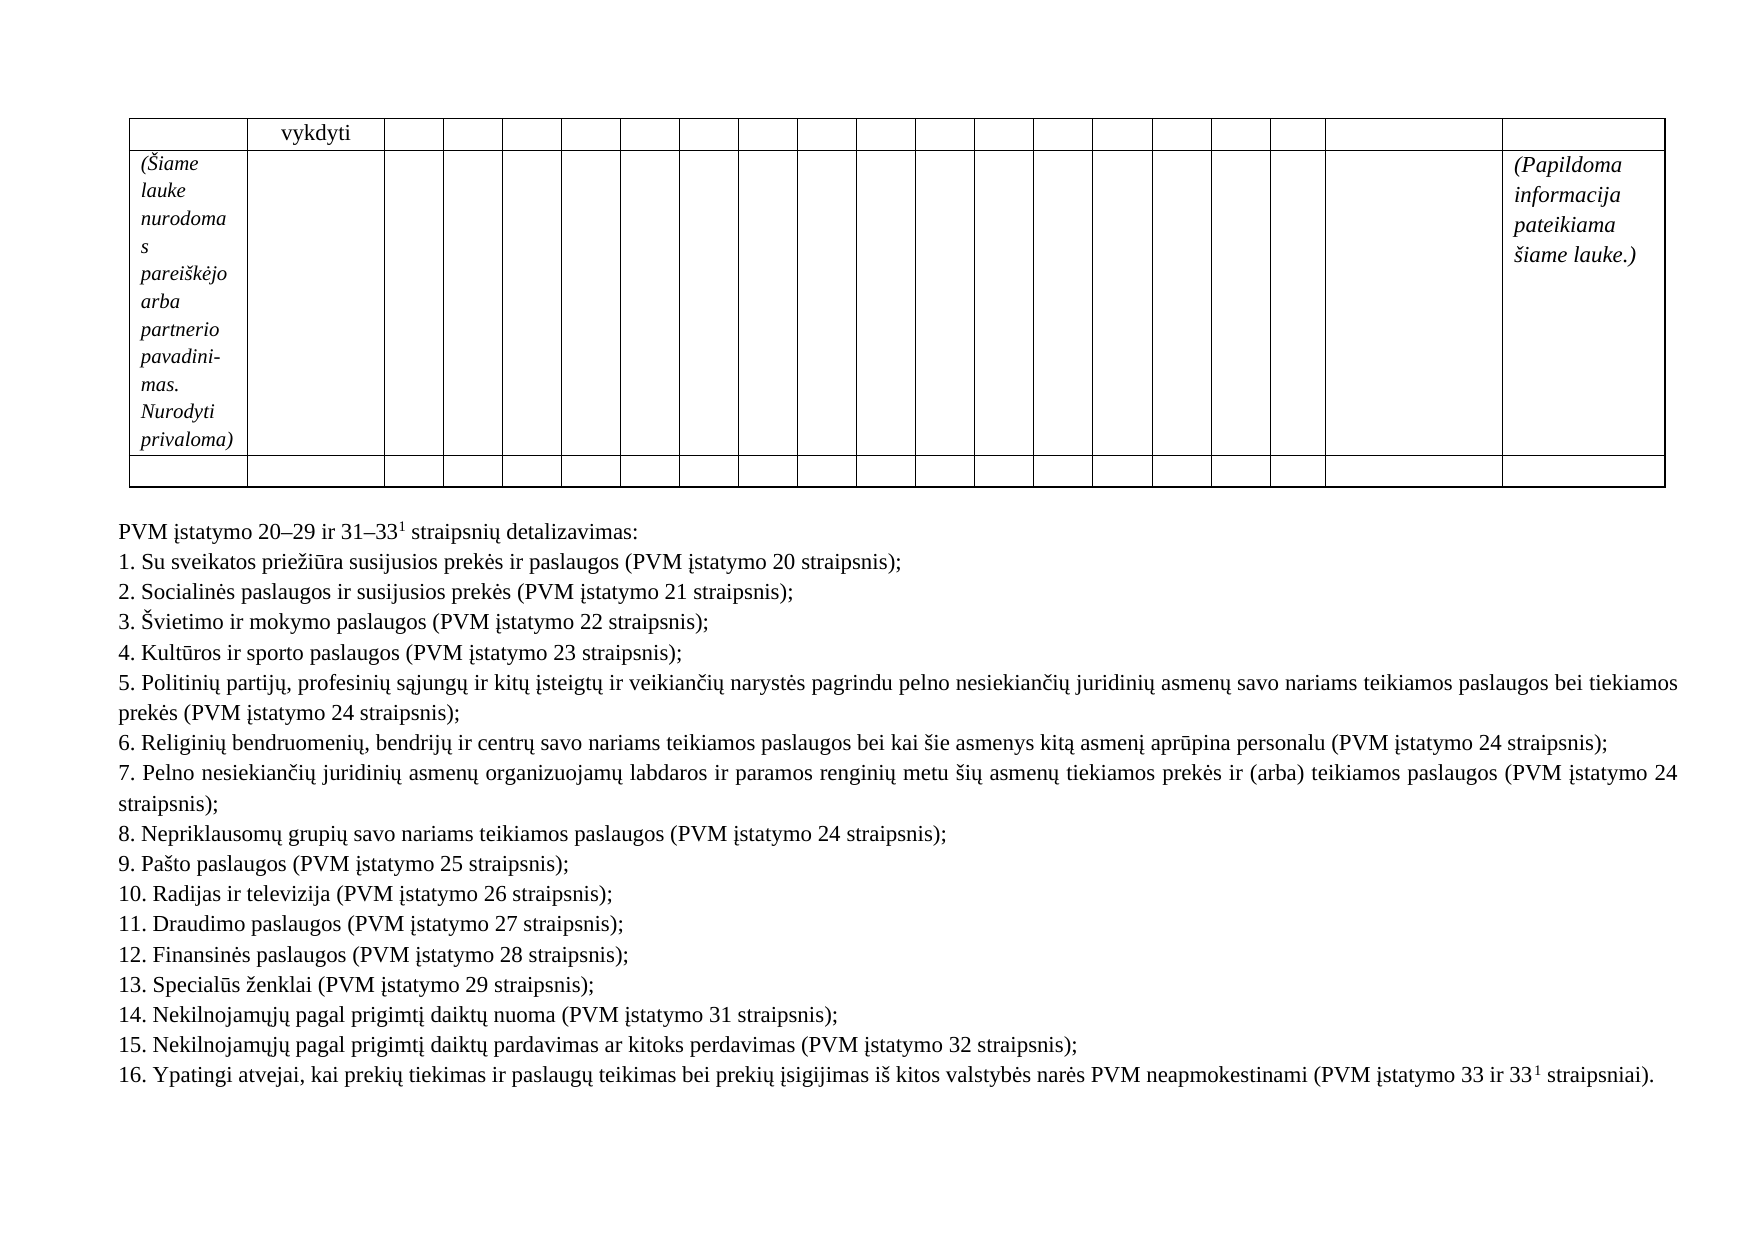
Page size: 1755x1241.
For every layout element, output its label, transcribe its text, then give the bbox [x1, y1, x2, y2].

text 10. Radijas ir televizija (PVM įstatymo 26 straipsnis); [118, 880, 1680, 907]
table_cell [444, 456, 502, 486]
table_cell [385, 151, 443, 455]
text 2. Socialinės paslaugos ir susijusios prekės (PVM įstatymo 21 straipsnis); [118, 578, 1680, 604]
table_cell [975, 119, 1033, 150]
text 12. Finansinės paslaugos (PVM įstatymo 28 straipsnis); [118, 941, 1680, 967]
table_cell [1153, 119, 1211, 150]
table_cell [798, 119, 856, 150]
text 4. Kultūros ir sporto paslaugos (PVM įstatymo 23 straipsnis); [118, 638, 1680, 665]
table_cell [444, 119, 502, 150]
table_cell (Papildoma informacija pateikiama šiame lauke.) [1503, 151, 1664, 455]
table_cell [1153, 456, 1211, 486]
table_cell [385, 456, 443, 486]
table_cell [1503, 456, 1664, 486]
table_cell [248, 456, 384, 486]
table_cell [621, 151, 679, 455]
table_cell [1093, 151, 1152, 455]
table_cell [248, 151, 384, 455]
table_cell [621, 119, 679, 150]
table_cell [1212, 456, 1270, 486]
text 16. Ypatingi atvejai, kai prekių tiekimas ir paslaugų teikimas bei prekių įsigijimas iš kitos valstybės narės PVM neapmokestinami (PVM įstatymo 33 ir 331 straipsniai). [118, 1061, 1680, 1088]
table_cell [1034, 456, 1092, 486]
table_cell [916, 151, 974, 455]
table_header [1503, 119, 1664, 150]
table_cell [130, 456, 247, 486]
table_cell [562, 456, 620, 486]
text 11. Draudimo paslaugos (PVM įstatymo 27 straipsnis); [118, 910, 1680, 937]
table_cell [621, 456, 679, 486]
table_cell [562, 151, 620, 455]
text 15. Nekilnojamųjų pagal prigimtį daiktų pardavimas ar kitoks perdavimas (PVM įstatymo 32 straipsnis); [118, 1031, 1680, 1058]
table_cell (Šiame lauke nurodomas pareiškėjo arba partnerio pavadini-mas. Nurodyti privaloma) [130, 151, 247, 455]
text 9. Pašto paslaugos (PVM įstatymo 25 straipsnis); [118, 850, 1680, 876]
table_cell [1034, 151, 1092, 455]
text 8. Nepriklausomų grupių savo nariams teikiamos paslaugos (PVM įstatymo 24 straipsnis); [118, 820, 1680, 846]
table_cell [857, 119, 915, 150]
table_cell [444, 151, 502, 455]
table_cell [1153, 151, 1211, 455]
table_cell [503, 456, 561, 486]
table_cell [680, 119, 738, 150]
table_cell [739, 151, 797, 455]
table_cell [1326, 151, 1502, 455]
table_cell [1271, 119, 1325, 150]
table_cell [680, 151, 738, 455]
table_cell [975, 151, 1033, 455]
table_header [130, 119, 247, 150]
table_cell [1212, 119, 1270, 150]
text 14. Nekilnojamųjų pagal prigimtį daiktų nuoma (PVM įstatymo 31 straipsnis); [118, 1001, 1680, 1027]
text 6. Religinių bendruomenių, bendrijų ir centrų savo nariams teikiamos paslaugos bei kai šie asmenys kitą asmenį aprūpina personalu (PVM įstatymo 24 straipsnis); [118, 729, 1680, 756]
text 1. Su sveikatos priežiūra susijusios prekės ir paslaugos (PVM įstatymo 20 straipsnis); [118, 548, 1680, 574]
table_cell [975, 456, 1033, 486]
text 7. Pelno nesiekiančių juridinių asmenų organizuojamų labdaros ir paramos renginių metu šių asmenų tiekiamos prekės ir (arba) teikiamos paslaugos (PVM įstatymo 24 straipsnis); [118, 759, 1680, 816]
text PVM įstatymo 20–29 ir 31–331 straipsnių detalizavimas: [118, 518, 1680, 544]
table_cell [385, 119, 443, 150]
table_cell [798, 456, 856, 486]
table_cell [1093, 119, 1152, 150]
table_header [1326, 119, 1502, 150]
table_cell [562, 119, 620, 150]
table_cell [503, 119, 561, 150]
table_cell [798, 151, 856, 455]
table_cell [857, 151, 915, 455]
table_cell [1271, 151, 1325, 455]
table_cell [916, 456, 974, 486]
table_cell [1212, 151, 1270, 455]
table_cell [739, 119, 797, 150]
text 13. Specialūs ženklai (PVM įstatymo 29 straipsnis); [118, 971, 1680, 997]
text 3. Švietimo ir mokymo paslaugos (PVM įstatymo 22 straipsnis); [118, 608, 1680, 635]
table_cell [916, 119, 974, 150]
table_cell [1326, 456, 1502, 486]
table_cell [1093, 456, 1152, 486]
table_cell [503, 151, 561, 455]
table_cell [857, 456, 915, 486]
table_cell [1271, 456, 1325, 486]
table_cell [1034, 119, 1092, 150]
text 5. Politinių partijų, profesinių sąjungų ir kitų įsteigtų ir veikiančių narystės pagrindu pelno nesiekiančių juridinių asmenų savo nariams teikiamos paslaugos bei tiekiamos prekės (PVM įstatymo 24 straipsnis); [118, 669, 1680, 725]
table_header vykdyti [248, 119, 384, 150]
table_cell [739, 456, 797, 486]
table_cell [680, 456, 738, 486]
